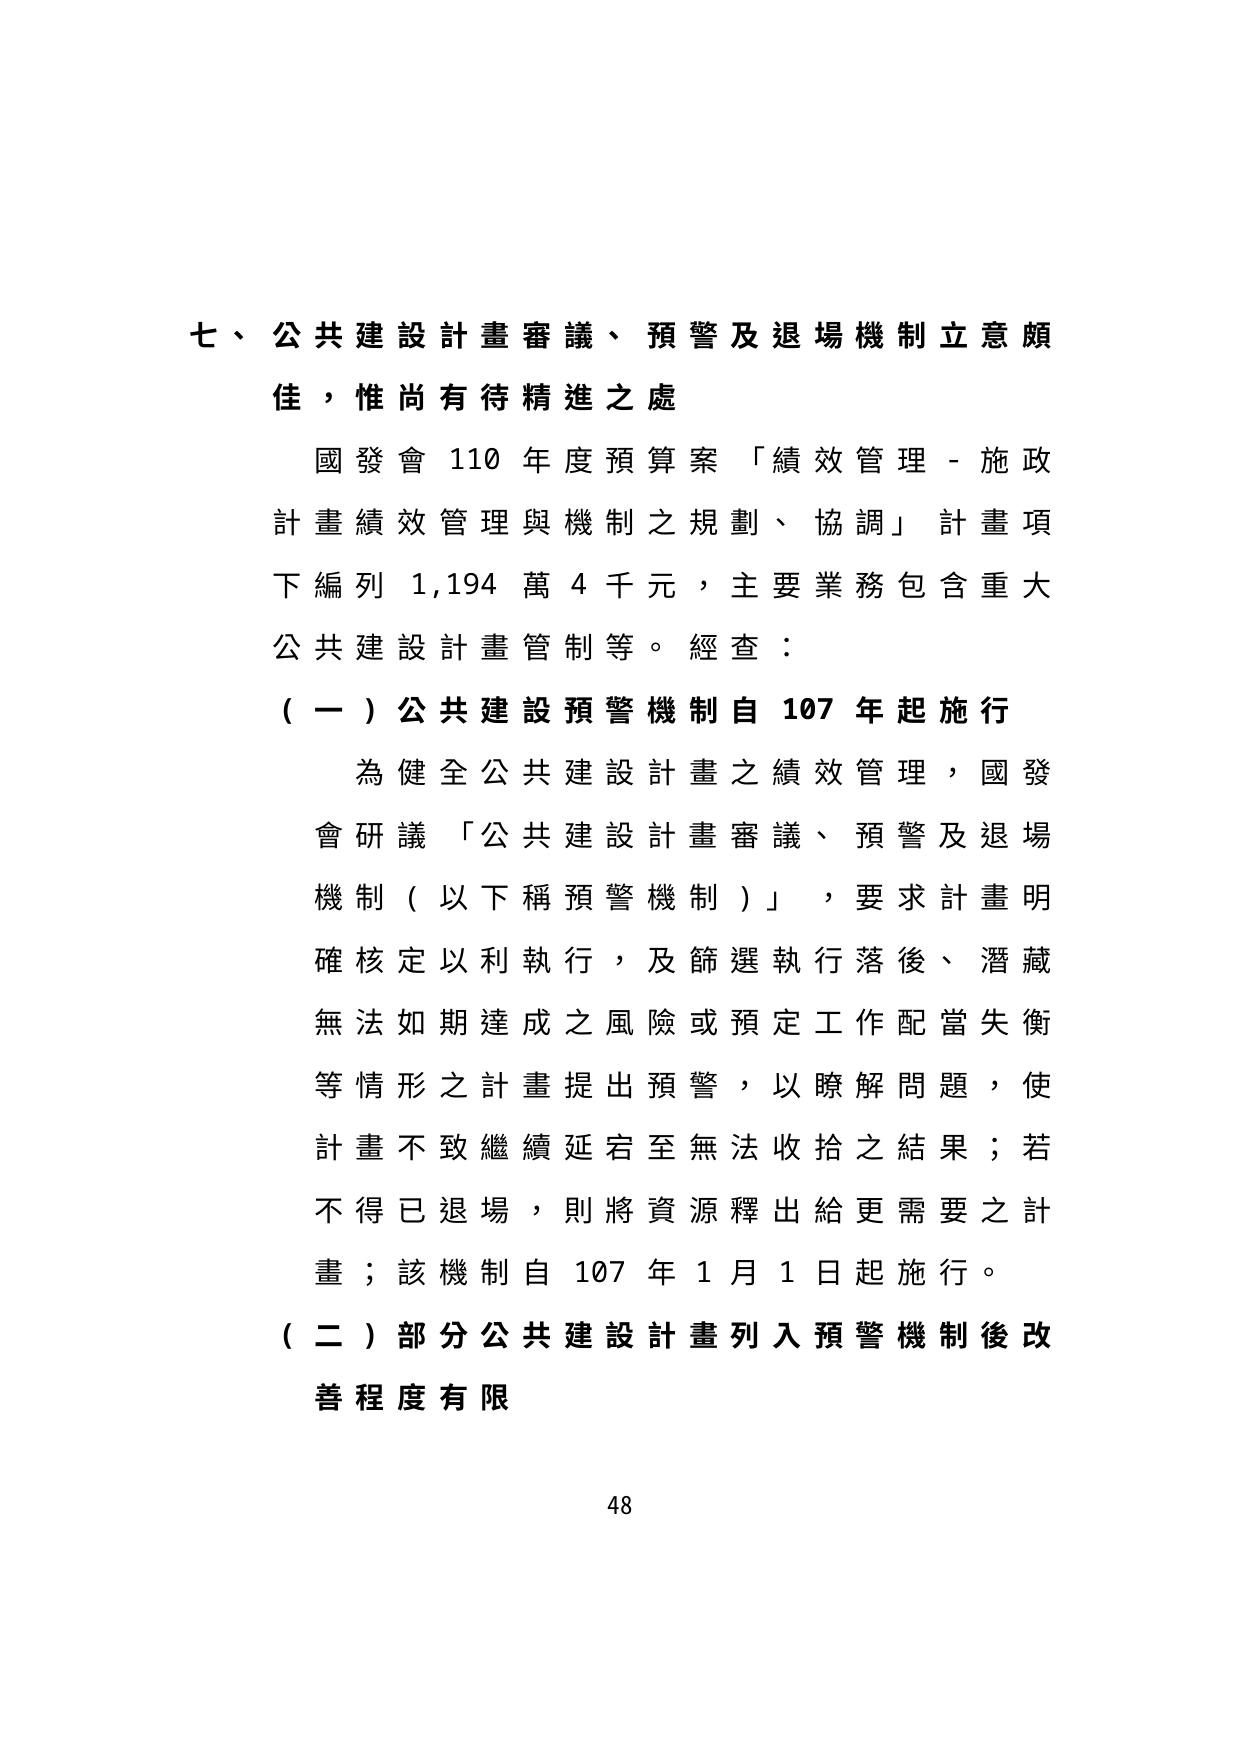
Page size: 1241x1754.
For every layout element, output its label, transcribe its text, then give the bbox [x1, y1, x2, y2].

text 為健全公共建設計畫之績效管理，國發會研議「公共建設計畫審議、預警及退場機制(以下稱預警機制)」，要求計畫明確核定以利執行，及篩選執行落後、潛藏無法如期達成之風險或預定工作配當失衡等情形之計畫提出預警，以瞭解問題，使計畫不致繼續延宕至無法收拾之結果；若不得已退場，則將資源釋出給更需要之計畫；該機制自107年1月1日起施行。 [271, 729, 1058, 1292]
text (二)部分公共建設計畫列入預警機制後改善程度有限 [242, 1292, 1058, 1417]
text (一)公共建設預警機制自107年起施行 [242, 667, 1058, 729]
text 七、公共建設計畫審議、預警及退場機制立意頗佳，惟尚有待精進之處 [183, 292, 1058, 417]
text 國發會110年度預算案「績效管理-施政計畫績效管理與機制之規劃、協調」計畫項下編列1,194萬4千元，主要業務包含重大公共建設計畫管制等。經查： [242, 417, 1058, 667]
